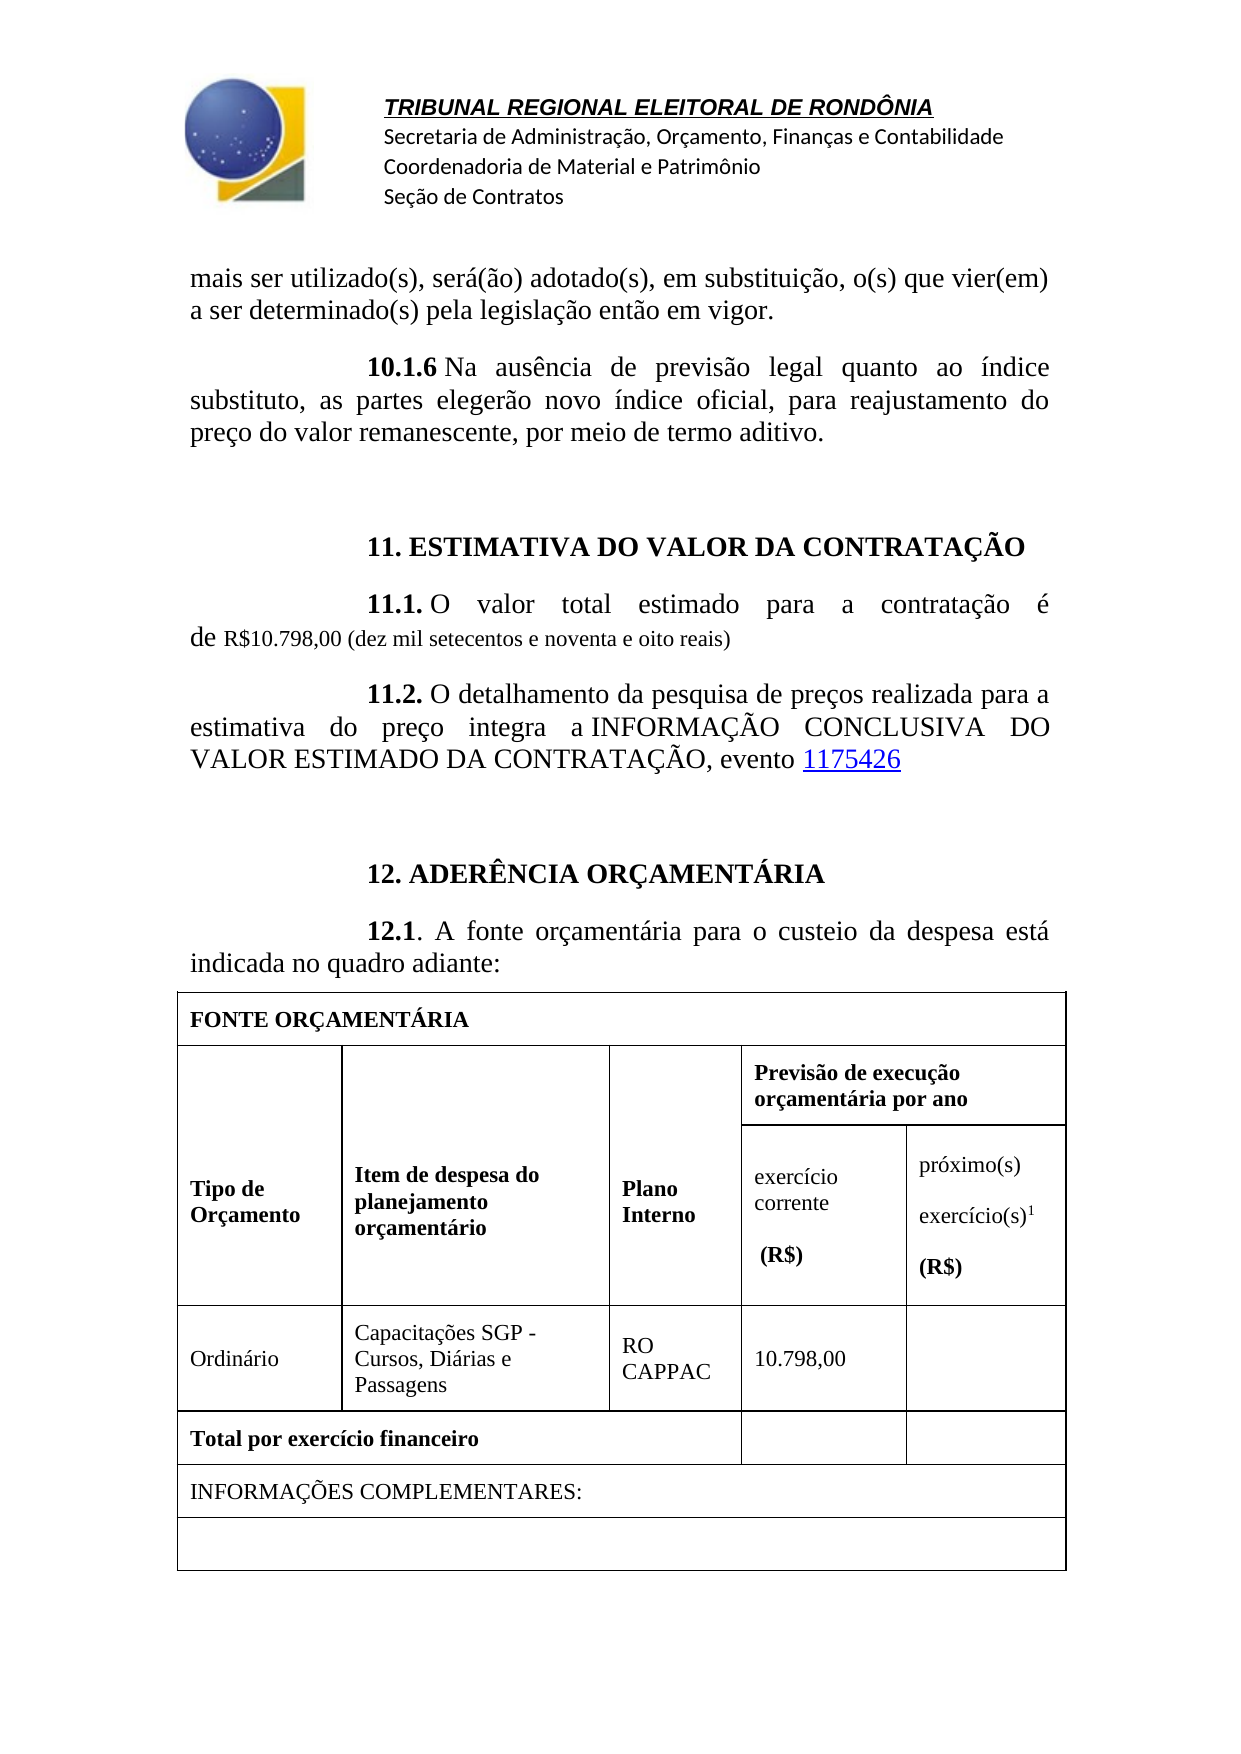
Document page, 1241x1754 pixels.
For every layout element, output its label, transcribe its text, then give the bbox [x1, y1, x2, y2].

table_cell [907, 1412, 1065, 1463]
table_cell Item de despesa do planejamento orçamentário [343, 1046, 609, 1304]
text 11.1. O valor total estimado para a contratação é de R$10.798,00 (dez mil setecentos e noventa e oito reais) [190, 587, 1051, 652]
text 12. ADERÊNCIA ORÇAMENTÁRIA [190, 857, 1051, 889]
table_cell Ordinário [178, 1306, 341, 1410]
table_cell 10.798,00 [742, 1306, 906, 1410]
table_cell Previsão de execução orçamentária por ano [742, 1046, 1065, 1124]
table_cell próximo(s) exercício(s)1 (R$) [907, 1126, 1065, 1304]
table_header FONTE ORÇAMENTÁRIA [178, 993, 1065, 1044]
table_cell [907, 1306, 1065, 1410]
table_cell [178, 1518, 1065, 1570]
text 11.2. O detalhamento da pesquisa de preços realizada para a estimativa do preço integra a INFORMAÇÃO CONCLUSIVA DO VALOR ESTIMADO DA CONTRATAÇÃO, evento 1175426 [190, 677, 1051, 774]
text mais ser utilizado(s), será(ão) adotado(s), em substituição, o(s) que vier(em) a ser determinado(s) pela legislação então em vigor. [190, 261, 1051, 325]
text 12.1. A fonte orçamentária para o custeio da despesa está indicada no quadro adiante: [190, 914, 1051, 979]
table_cell Capacitações SGP - Cursos, Diárias e Passagens [343, 1306, 609, 1410]
text 11. ESTIMATIVA DO VALOR DA CONTRATAÇÃO [190, 530, 1051, 562]
table_cell RO CAPPAC [610, 1306, 741, 1410]
table_cell Tipo de Orçamento [178, 1046, 341, 1304]
table_cell Plano Interno [610, 1046, 741, 1304]
table_cell Total por exercício financeiro [178, 1412, 741, 1463]
table_cell exercício corrente (R$) [742, 1126, 906, 1304]
table_cell [742, 1412, 906, 1463]
table_cell INFORMAÇÕES COMPLEMENTARES: [178, 1465, 1065, 1517]
text 10.1.6 Na ausência de previsão legal quanto ao índice substituto, as partes elegerão novo índice oficial, para reajustamento do preço do valor remanescente, por meio de termo aditivo. [190, 350, 1051, 448]
